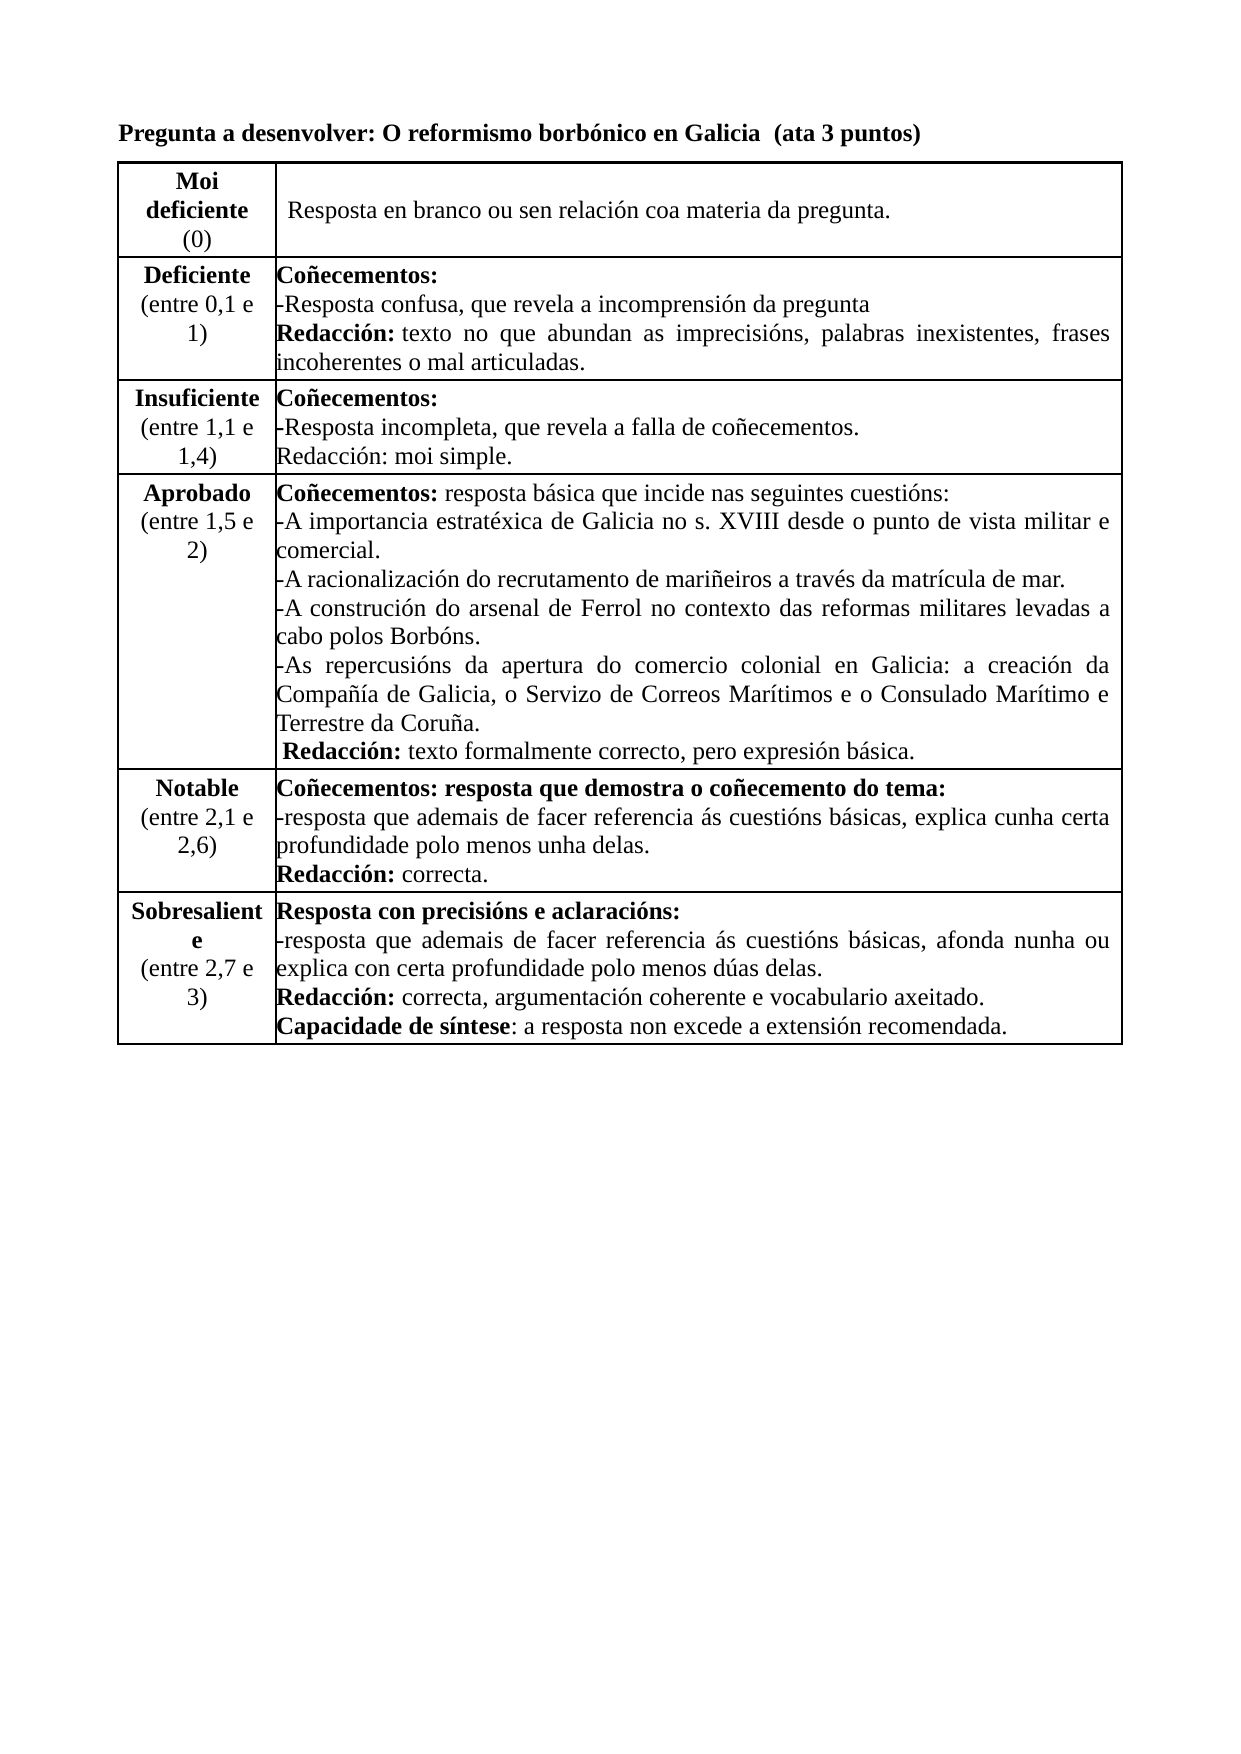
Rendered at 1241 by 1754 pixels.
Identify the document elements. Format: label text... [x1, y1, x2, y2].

table_cell Deficiente (entre 0,1 e 1) [119, 258, 275, 378]
table_cell Resposta con precisións e aclaracións: -resposta que ademais de facer referencia ás cuestións básicas, afonda nunha ou explica con certa profundidade polo menos dúas delas. Redacción: correcta, argumentación coherente e vocabulario axeitado. Capacidade de síntese: a resposta non excede a extensión recomendada. [277, 893, 1121, 1043]
table_cell Aprobado (entre 1,5 e 2) [119, 475, 275, 768]
table_cell Coñecementos: -Resposta confusa, que revela a incomprensión da pregunta Redacción: texto no que abundan as imprecisións, palabras inexistentes, frases incoherentes o mal articuladas. [277, 258, 1121, 378]
table_cell Notable (entre 2,1 e 2,6) [119, 770, 275, 891]
table_cell Sobresaliente (entre 2,7 e 3) [119, 893, 275, 1043]
table_cell Insuficiente (entre 1,1 e 1,4) [119, 381, 275, 473]
table_header Moi deficiente (0) [119, 164, 275, 256]
text Pregunta a desenvolver: O reformismo borbónico en Galicia (ata 3 puntos) [118, 118, 1122, 147]
table_header Resposta en branco ou sen relación coa materia da pregunta. [277, 164, 1121, 256]
table_cell Coñecementos: -Resposta incompleta, que revela a falla de coñecementos. Redacción: moi simple. [277, 381, 1121, 473]
table_cell Coñecementos: resposta básica que incide nas seguintes cuestións: -A importancia estratéxica de Galicia no s. XVIII desde o punto de vista militar e comercial. -A racionalización do recrutamento de mariñeiros a través da matrícula de mar. -A construción do arsenal de Ferrol no contexto das reformas militares levadas a cabo polos Borbóns. -As repercusións da apertura do comercio colonial en Galicia: a creación da Compañía de Galicia, o Servizo de Correos Marítimos e o Consulado Marítimo e Terrestre da Coruña. Redacción: texto formalmente correcto, pero expresión básica. [277, 475, 1121, 768]
table_cell Coñecementos: resposta que demostra o coñecemento do tema: -resposta que ademais de facer referencia ás cuestións básicas, explica cunha certa profundidade polo menos unha delas. Redacción: correcta. [277, 770, 1121, 891]
